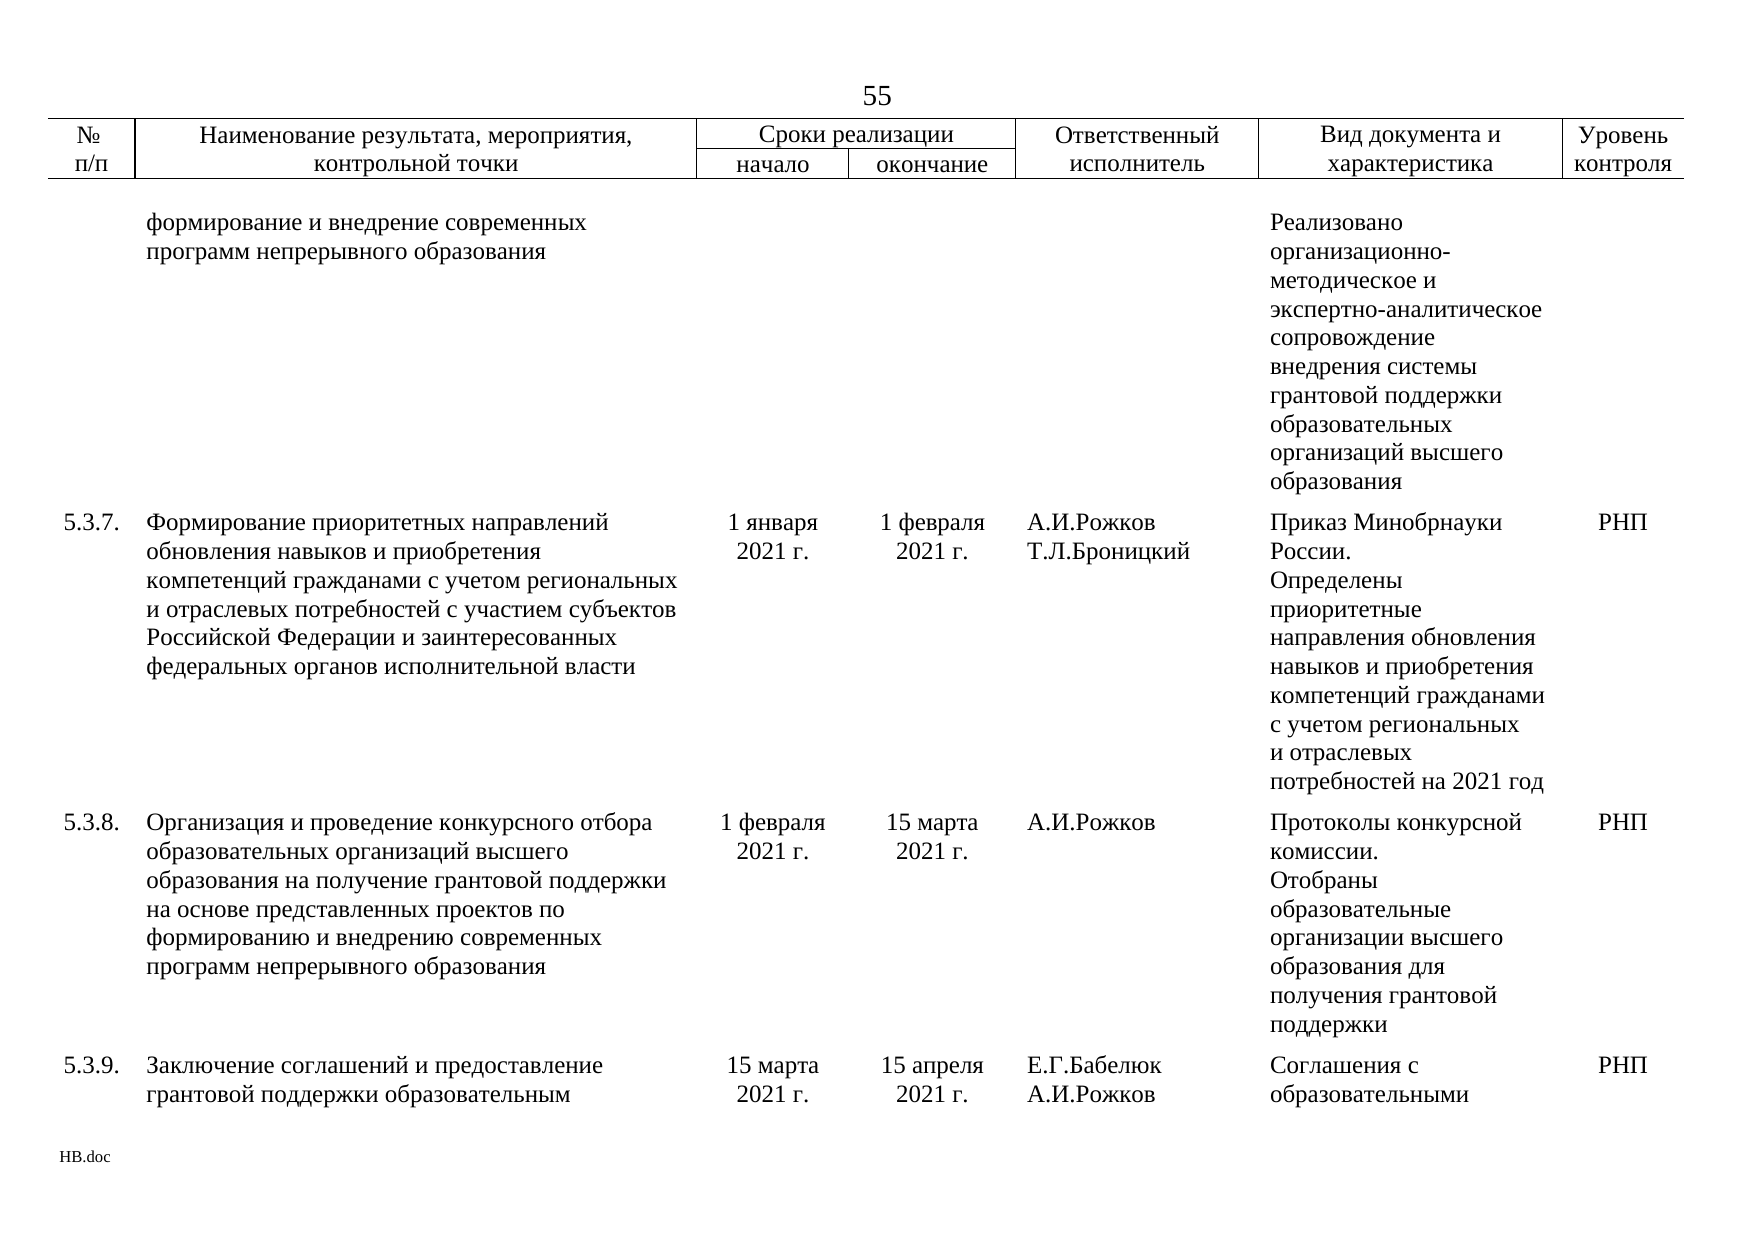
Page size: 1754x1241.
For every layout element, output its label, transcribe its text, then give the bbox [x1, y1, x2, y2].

table_cell формирование и внедрение современных программ непрерывного образования [135, 208, 697, 507]
table_cell [1562, 208, 1684, 507]
table_cell Организация и проведение конкурсного отбора образовательных организаций высшего образования на получение грантовой поддержки на основе представленных проектов по формированию и внедрению современных программ непрерывного образования [135, 808, 697, 1050]
table_cell 15 марта 2021 г. [697, 1050, 849, 1120]
table_cell начало [697, 149, 848, 178]
table_cell Соглашения с образовательными [1259, 1050, 1562, 1120]
table_cell 5.3.8. [48, 808, 135, 1050]
table_header Уровень контроля [1563, 119, 1684, 178]
table_cell [1016, 179, 1258, 207]
table_cell 1 февраля 2021 г. [697, 808, 849, 1050]
table_cell [1259, 179, 1562, 207]
table_cell [697, 179, 849, 207]
table_cell [135, 179, 697, 207]
table_header Вид документа и характеристика результата [1259, 119, 1562, 178]
table_cell А.И.Рожков Т.Л.Броницкий [1016, 508, 1258, 807]
table_cell 1 января 2021 г. [697, 508, 849, 807]
table_cell 5.3.7. [48, 508, 135, 807]
table_header Сроки реализации [697, 119, 1015, 148]
table_cell Приказ Минобрнауки России. Определены приоритетные направления обновления навыков и приобретения компетенций гражданами с учетом региональных и отраслевых потребностей на 2021 год [1259, 508, 1562, 807]
table_cell 5.3.9. [48, 1050, 135, 1120]
table_header Наименование результата, мероприятия, контрольной точки [136, 119, 696, 178]
table_cell А.И.Рожков [1016, 808, 1258, 1050]
table_cell [697, 208, 849, 507]
table_header Ответственный исполнитель [1016, 119, 1258, 178]
table_cell РНП [1562, 808, 1684, 1050]
table_cell Формирование приоритетных направлений обновления навыков и приобретения компетенций гражданами с учетом региональных и отраслевых потребностей с участием субъектов Российской Федерации и заинтересованных федеральных органов исполнительной власти [135, 508, 697, 807]
table_cell 1 февраля 2021 г. [849, 508, 1016, 807]
table_cell Заключение соглашений и предоставление грантовой поддержки образовательным [135, 1050, 697, 1120]
table_cell 15 апреля 2021 г. [849, 1050, 1016, 1120]
table_cell [849, 208, 1016, 507]
table_header № п/п [48, 119, 134, 178]
table_cell [849, 179, 1016, 207]
table_cell окончание [849, 149, 1015, 178]
table_cell Е.Г.Бабелюк А.И.Рожков [1016, 1050, 1258, 1120]
table_cell Протоколы конкурсной комиссии. Отобраны образовательные организации высшего образования для получения грантовой поддержки [1259, 808, 1562, 1050]
table_cell Реализовано организационно-методическое и экспертно-аналитическое сопровождение внедрения системы грантовой поддержки образовательных организаций высшего образования [1259, 208, 1562, 507]
table_cell 15 марта 2021 г. [849, 808, 1016, 1050]
table_cell [1016, 208, 1258, 507]
table_cell РНП [1562, 508, 1684, 807]
table_cell РНП [1562, 1050, 1684, 1120]
table_cell [48, 208, 135, 507]
table_cell [48, 179, 135, 207]
table_cell [1562, 179, 1684, 207]
